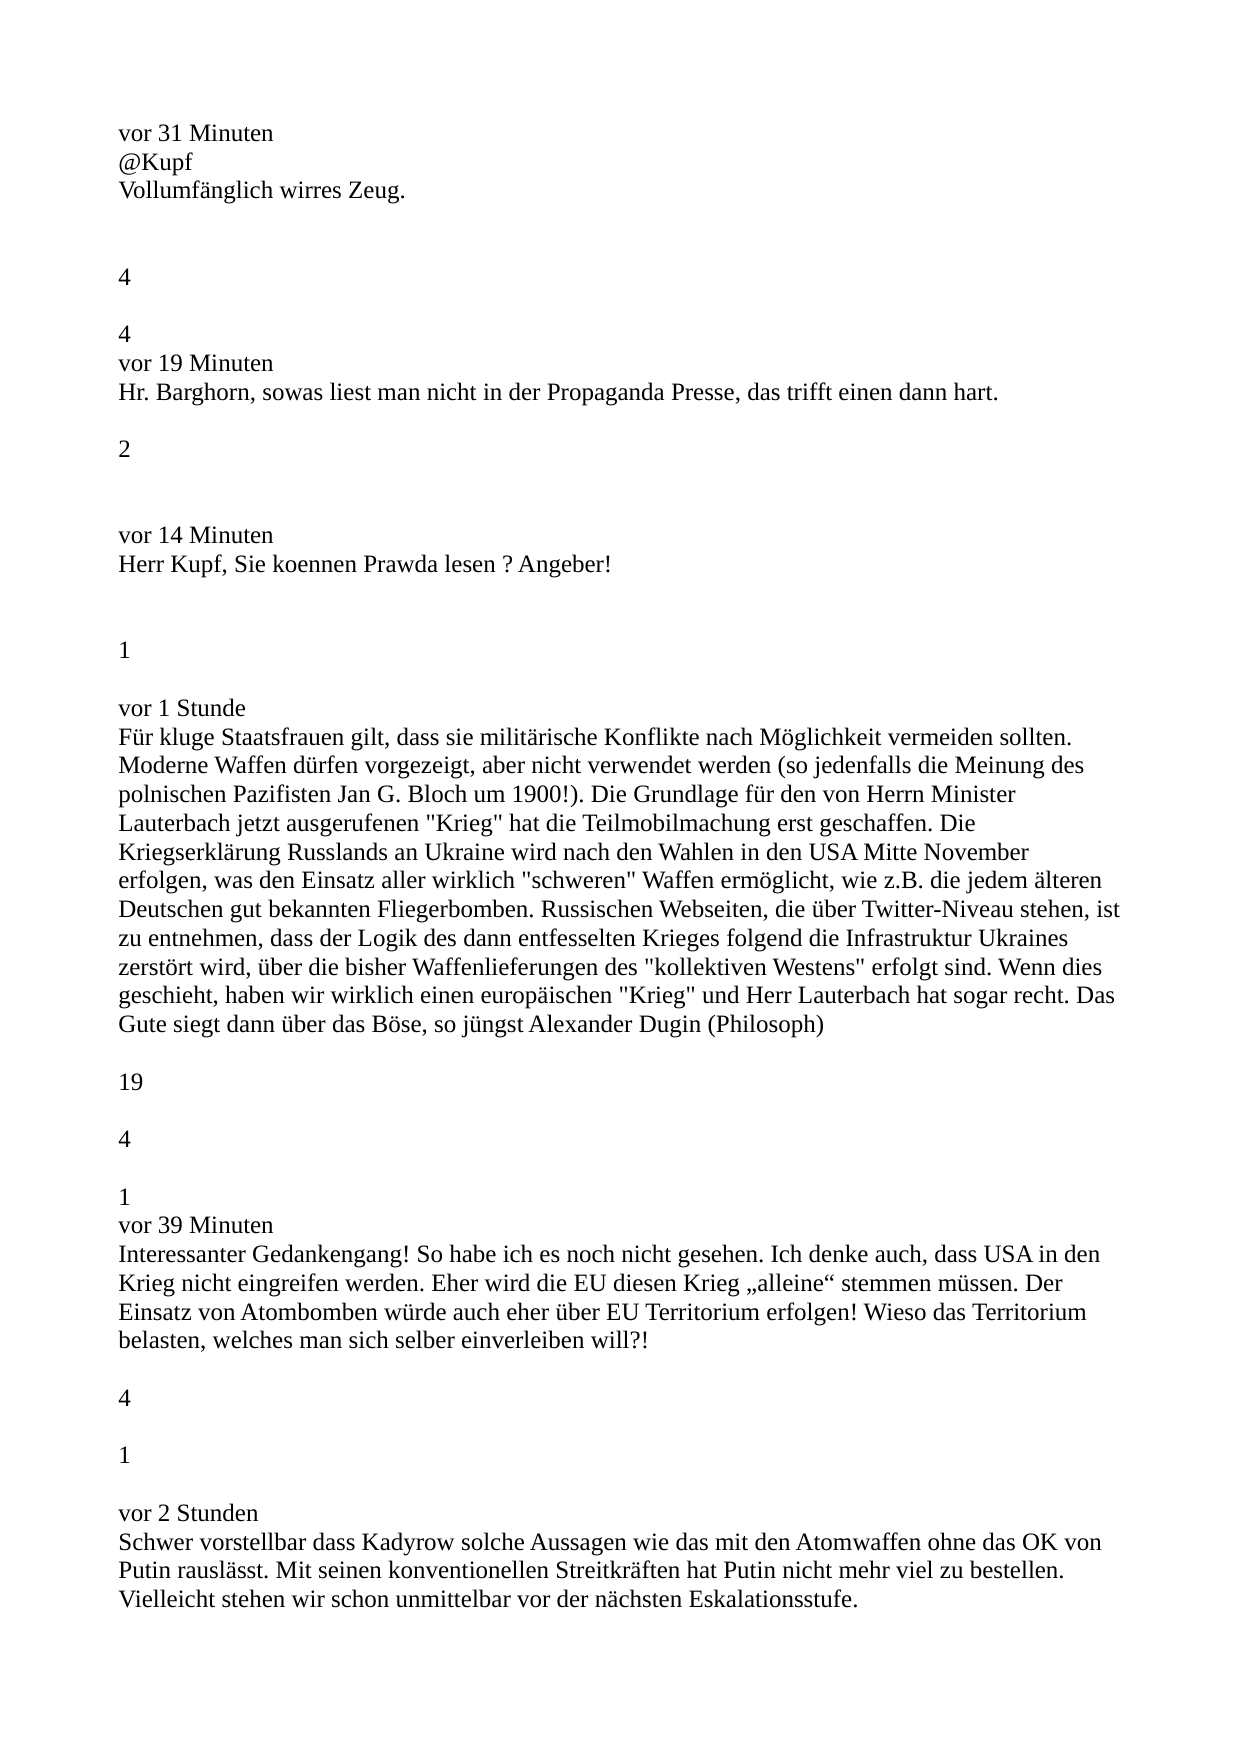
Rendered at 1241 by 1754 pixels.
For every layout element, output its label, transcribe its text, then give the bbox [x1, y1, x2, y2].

text 1 [118, 1182, 1122, 1211]
text 2 [118, 434, 1122, 463]
text Schwer vorstellbar dass Kadyrow solche Aussagen wie das mit den Atomwaffen ohne das OK von Putin rauslässt. Mit seinen konventionellen Streitkräften hat Putin nicht mehr viel zu bestellen. Vielleicht stehen wir schon unmittelbar vor der nächsten Eskalationsstufe. [118, 1527, 1122, 1613]
text vor 39 Minuten [118, 1211, 1122, 1239]
text Interessanter Gedankengang! So habe ich es noch nicht gesehen. Ich denke auch, dass USA in den Krieg nicht eingreifen werden. Eher wird die EU diesen Krieg „alleine“ stemmen müssen. Der Einsatz von Atombomben würde auch eher über EU Territorium erfolgen! Wieso das Territorium belasten, welches man sich selber einverleiben will?! [118, 1239, 1122, 1354]
text Herr Kupf, Sie koennen Prawda lesen ? Angeber! [118, 549, 1122, 578]
text vor 14 Minuten [118, 521, 1122, 549]
text Für kluge Staatsfrauen gilt, dass sie militärische Konflikte nach Möglichkeit vermeiden sollten. Moderne Waffen dürfen vorgezeigt, aber nicht verwendet werden (so jedenfalls die Meinung des polnischen Pazifisten Jan G. Bloch um 1900!). Die Grundlage für den von Herrn Minister Lauterbach jetzt ausgerufenen "Krieg" hat die Teilmobilmachung erst geschaffen. Die Kriegserklärung Russlands an Ukraine wird nach den Wahlen in den USA Mitte November erfolgen, was den Einsatz aller wirklich "schweren" Waffen ermöglicht, wie z.B. die jedem älteren Deutschen gut bekannten Fliegerbomben. Russischen Webseiten, die über Twitter-Niveau stehen, ist zu entnehmen, dass der Logik des dann entfesselten Krieges folgend die Infrastruktur Ukraines zerstört wird, über die bisher Waffenlieferungen des "kollektiven Westens" erfolgt sind. Wenn dies geschieht, haben wir wirklich einen europäischen "Krieg" und Herr Lauterbach hat sogar recht. Das Gute siegt dann über das Böse, so jüngst Alexander Dugin (Philosoph) [118, 722, 1122, 1038]
text 4 [118, 1383, 1122, 1412]
text vor 2 Stunden [118, 1498, 1122, 1527]
text vor 1 Stunde [118, 693, 1122, 722]
text 19 [118, 1067, 1122, 1096]
text @Kupf [118, 147, 1122, 176]
text vor 31 Minuten [118, 118, 1122, 147]
text 1 [118, 636, 1122, 664]
text Vollumfänglich wirres Zeug. [118, 176, 1122, 204]
text 4 [118, 262, 1122, 291]
text 4 [118, 1124, 1122, 1153]
text Hr. Barghorn, sowas liest man nicht in der Propaganda Presse, das trifft einen dann hart. [118, 377, 1122, 406]
text 1 [118, 1441, 1122, 1469]
text 4 [118, 319, 1122, 348]
text vor 19 Minuten [118, 348, 1122, 377]
